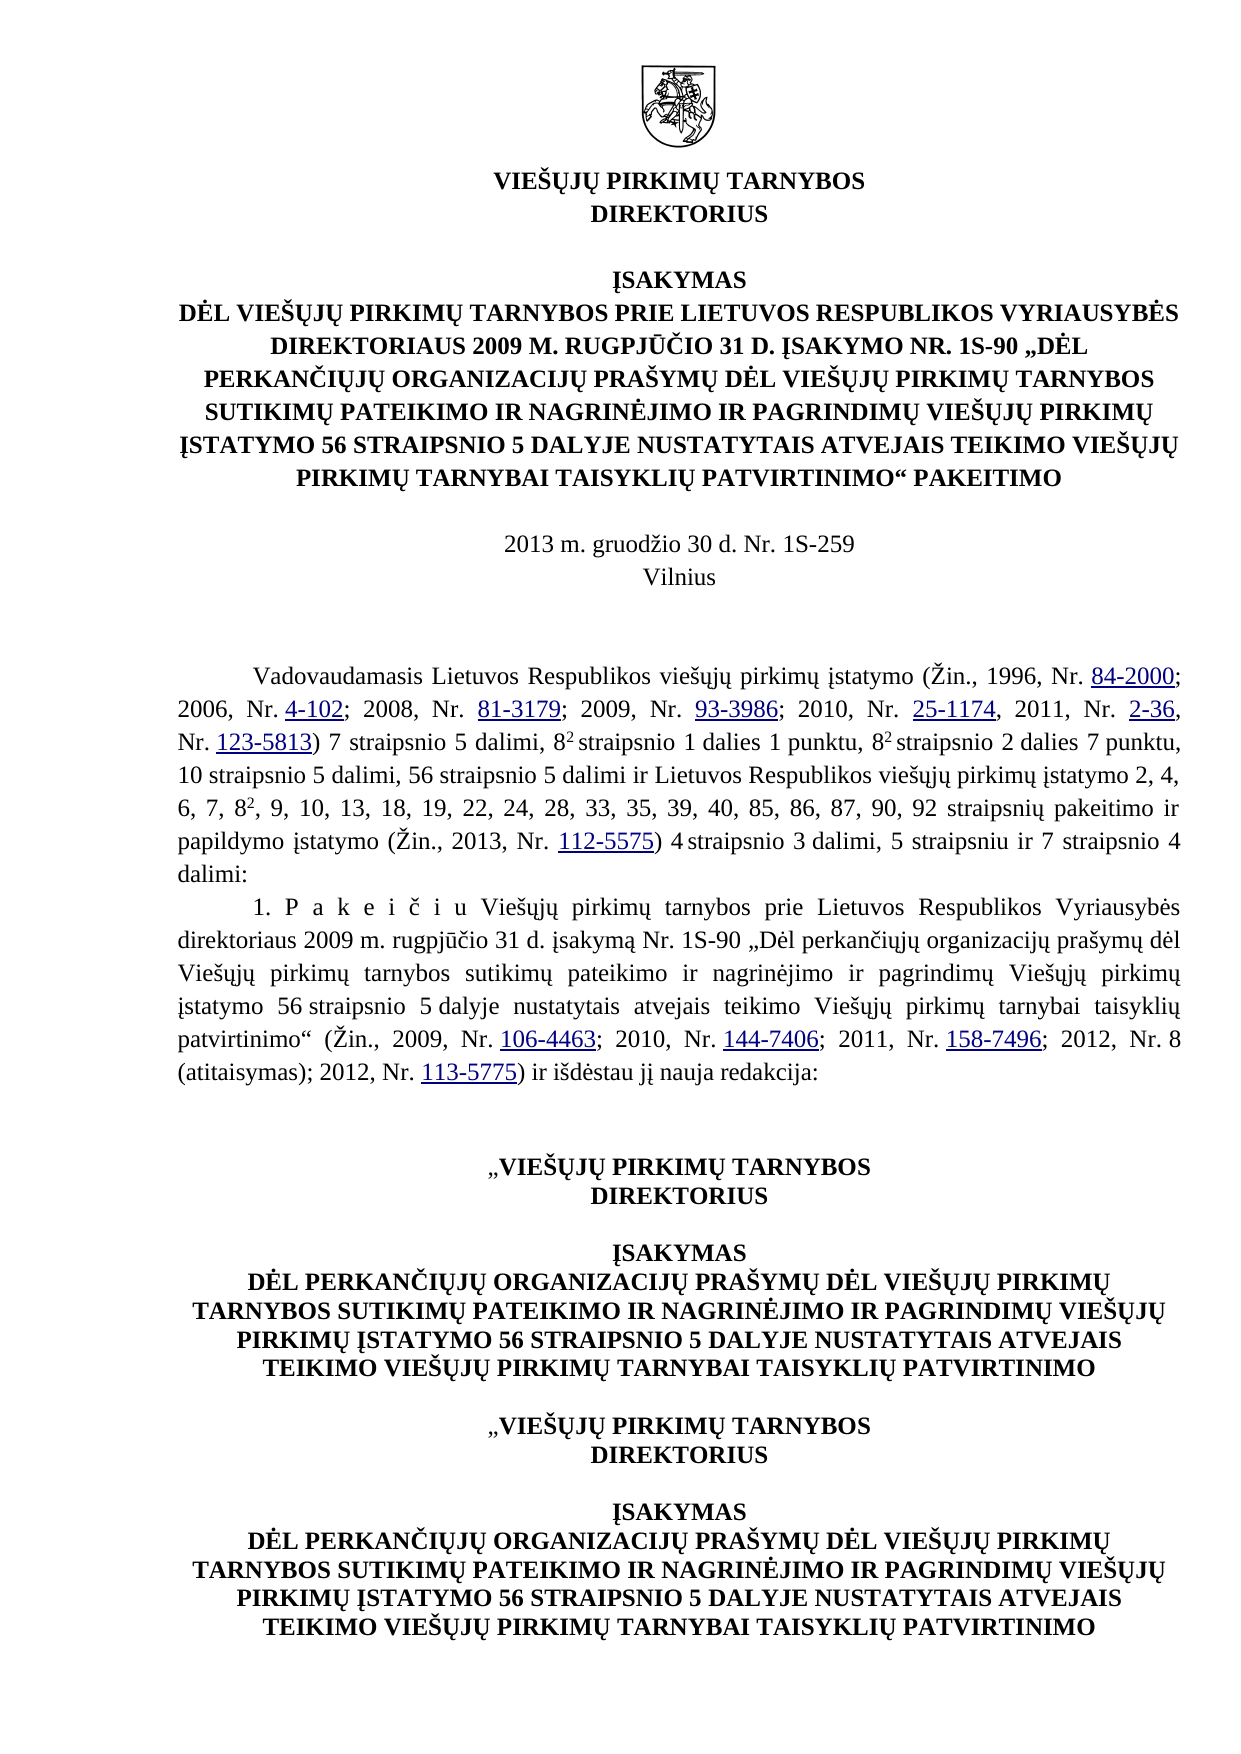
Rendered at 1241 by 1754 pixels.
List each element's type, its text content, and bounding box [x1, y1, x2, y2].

text DĖL PERKANČIŲJŲ ORGANIZACIJŲ PRAŠYMŲ DĖL VIEŠŲJŲ PIRKIMŲ TARNYBOS SUTIKIMŲ PATEIKIMO IR NAGRINĖJIMO IR PAGRINDIMŲ VIEŠŲJŲ PIRKIMŲ ĮSTATYMO 56 STRAIPSNIO 5 DALYJE NUSTATYTAIS ATVEJAIS TEIKIMO VIEŠŲJŲ PIRKIMŲ TARNYBAI TAISYKLIŲ PATVIRTINIMO [177, 1267, 1181, 1382]
text „VIEŠŲJŲ PIRKIMŲ TARNYBOS [177, 1411, 1181, 1440]
text DIREKTORIUS [177, 1181, 1181, 1210]
text Vadovaudamasis Lietuvos Respublikos viešųjų pirkimų įstatymo (Žin., 1996, Nr. 84-2000; 2006, Nr. 4-102; 2008, Nr. 81-3179; 2009, Nr. 93-3986; 2010, Nr. 25-1174, 2011, Nr. 2-36, Nr. 123-5813) 7 straipsnio 5 dalimi, 82 straipsnio 1 dalies 1 punktu, 82 straipsnio 2 dalies 7 punktu, 10 straipsnio 5 dalimi, 56 straipsnio 5 dalimi ir Lietuvos Respublikos viešųjų pirkimų įstatymo 2, 4, 6, 7, 82, 9, 10, 13, 18, 19, 22, 24, 28, 33, 35, 39, 40, 85, 86, 87, 90, 92 straipsnių pakeitimo ir papildymo įstatymo (Žin., 2013, Nr. 112-5575) 4 straipsnio 3 dalimi, 5 straipsniu ir 7 straipsnio 4 dalimi: [177, 661, 1181, 888]
text ĮSAKYMAS [177, 265, 1181, 294]
text DIREKTORIUS [177, 1440, 1181, 1468]
text 1. P a k e i č i u Viešųjų pirkimų tarnybos prie Lietuvos Respublikos Vyriausybės direktoriaus 2009 m. rugpjūčio 31 d. įsakymą Nr. 1S-90 „Dėl perkančiųjų organizacijų prašymų dėl Viešųjų pirkimų tarnybos sutikimų pateikimo ir nagrinėjimo ir pagrindimų Viešųjų pirkimų įstatymo 56 straipsnio 5 dalyje nustatytais atvejais teikimo Viešųjų pirkimų tarnybai taisyklių patvirtinimo“ (Žin., 2009, Nr. 106-4463; 2010, Nr. 144-7406; 2011, Nr. 158-7496; 2012, Nr. 8 (atitaisymas); 2012, Nr. 113-5775) ir išdėstau jį nauja redakcija: [177, 892, 1181, 1086]
text ĮSAKYMAS [177, 1238, 1181, 1267]
text DĖL VIEŠŲJŲ PIRKIMŲ TARNYBOS PRIE LIETUVOS RESPUBLIKOS VYRIAUSYBĖS DIREKTORIAUS 2009 M. RUGPJŪČIO 31 D. ĮSAKYMO Nr. 1S-90 „DĖL PERKANČIŲJŲ ORGANIZACIJŲ PRAŠYMŲ DĖL VIEŠŲJŲ PIRKIMŲ TARNYBOS SUTIKIMŲ PATEIKIMO IR NAGRINĖJIMO IR PAGRINDIMŲ VIEŠŲJŲ PIRKIMŲ ĮSTATYMO 56 STRAIPSNIO 5 DALYJE NUSTATYTAIS ATVEJAIS TEIKIMO VIEŠŲJŲ PIRKIMŲ TARNYBAI TAISYKLIŲ PATVIRTINIMO“ PAKEITIMO [177, 298, 1181, 492]
text DĖL PERKANČIŲJŲ ORGANIZACIJŲ PRAŠYMŲ DĖL VIEŠŲJŲ PIRKIMŲ TARNYBOS SUTIKIMŲ PATEIKIMO IR NAGRINĖJIMO IR PAGRINDIMŲ VIEŠŲJŲ PIRKIMŲ ĮSTATYMO 56 STRAIPSNIO 5 DALYJE NUSTATYTAIS ATVEJAIS TEIKIMO VIEŠŲJŲ PIRKIMŲ TARNYBAI TAISYKLIŲ PATVIRTINIMO [177, 1526, 1181, 1641]
text DIREKTORIUS [177, 199, 1181, 228]
text VIEŠŲJŲ PIRKIMŲ TARNYBOS [177, 166, 1181, 195]
text Vilnius [177, 562, 1181, 591]
text „VIEŠŲJŲ PIRKIMŲ TARNYBOS [177, 1152, 1181, 1181]
text 2013 m. gruodžio 30 d. Nr. 1S-259 [177, 529, 1181, 558]
text ĮSAKYMAS [177, 1497, 1181, 1526]
